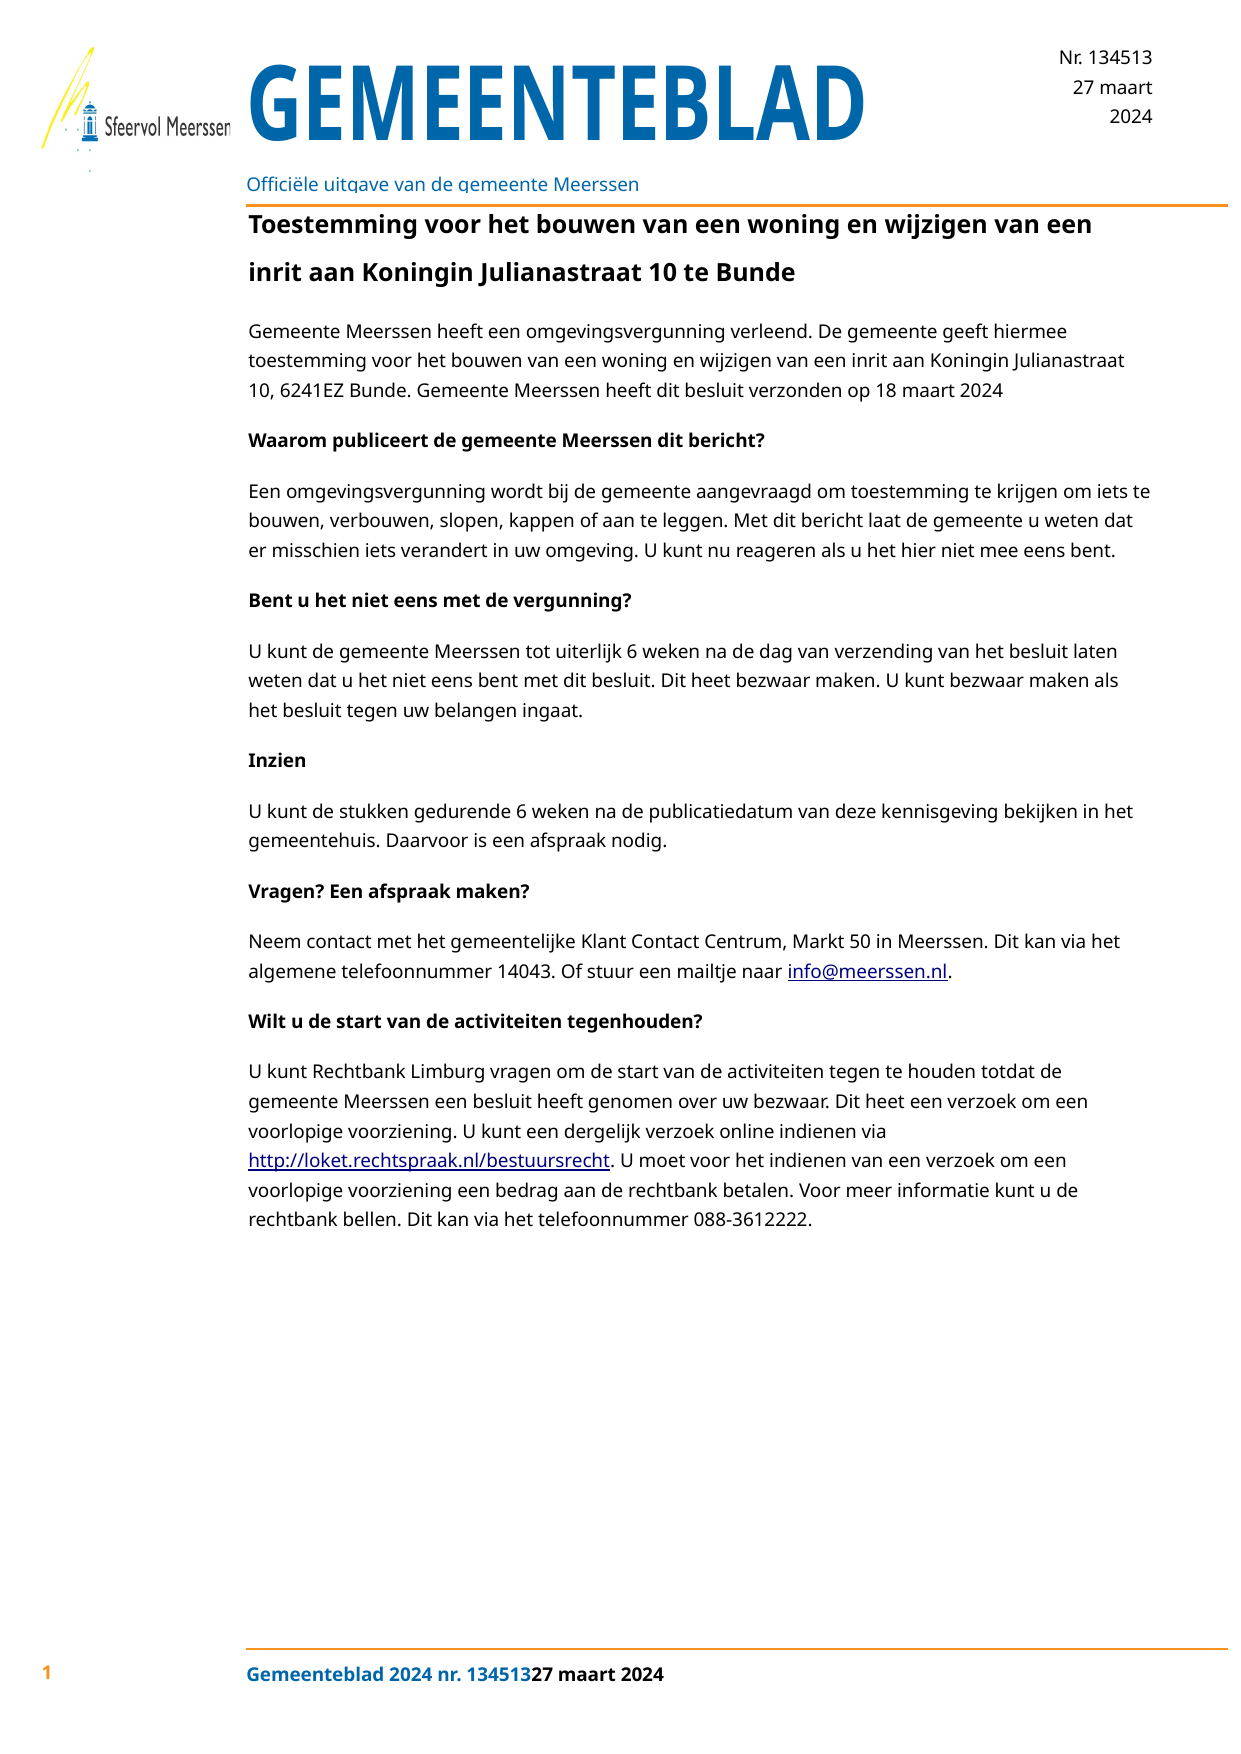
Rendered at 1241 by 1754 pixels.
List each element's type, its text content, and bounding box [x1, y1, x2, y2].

text Toestemming voor het bouwen van een woning en wijzigen van een inrit aan Koningin Julianastraat 10 te Bunde [248, 207, 1152, 288]
text Bent u het niet eens met de vergunning? [248, 587, 1152, 613]
text Neem contact met het gemeentelijke Klant Contact Centrum, Markt 50 in Meerssen. Dit kan via het algemene telefoonnummer 14043. Of stuur een mailtje naar info@meerssen.nl. [248, 928, 1152, 984]
text U kunt de gemeente Meerssen tot uiterlijk 6 weken na de dag van verzending van het besluit laten weten dat u het niet eens bent met dit besluit. Dit heet bezwaar maken. U kunt bezwaar maken als het besluit tegen uw belangen ingaat. [248, 638, 1152, 723]
text U kunt Rechtbank Limburg vragen om de start van de activiteiten tegen te houden totdat de gemeente Meerssen een besluit heeft genomen over uw bezwaar. Dit heet een verzoek om een voorlopige voorziening. U kunt een dergelijk verzoek online indienen via http://loket.rechtspraak.nl/bestuursrecht. U moet voor het indienen van een verzoek om een voorlopige voorziening een bedrag aan de rechtbank betalen. Voor meer informatie kunt u de rechtbank bellen. Dit kan via het telefoonnummer 088-3612222. [248, 1059, 1152, 1232]
picture [41, 47, 231, 172]
text Gemeente Meerssen heeft een omgevingsvergunning verleend. De gemeente geeft hiermee toestemming voor het bouwen van een woning en wijzigen van een inrit aan Koningin Julianastraat 10, 6241EZ Bunde. Gemeente Meerssen heeft dit besluit verzonden op 18 maart 2024 [248, 318, 1152, 403]
text Een omgevingsvergunning wordt bij de gemeente aangevraagd om toestemming te krijgen om iets te bouwen, verbouwen, slopen, kappen of aan te leggen. Met dit bericht laat de gemeente u weten dat er misschien iets verandert in uw omgeving. U kunt nu reageren als u het hier niet mee eens bent. [248, 478, 1152, 563]
text Vragen? Een afspraak maken? [248, 878, 1152, 904]
text Wilt u de start van de activiteiten tegenhouden? [248, 1008, 1152, 1034]
text Inzien [248, 747, 1152, 773]
text Waarom publiceert de gemeente Meerssen dit bericht? [248, 427, 1152, 453]
text U kunt de stukken gedurende 6 weken na de publicatiedatum van deze kennisgeving bekijken in het gemeentehuis. Daarvoor is een afspraak nodig. [248, 798, 1152, 853]
